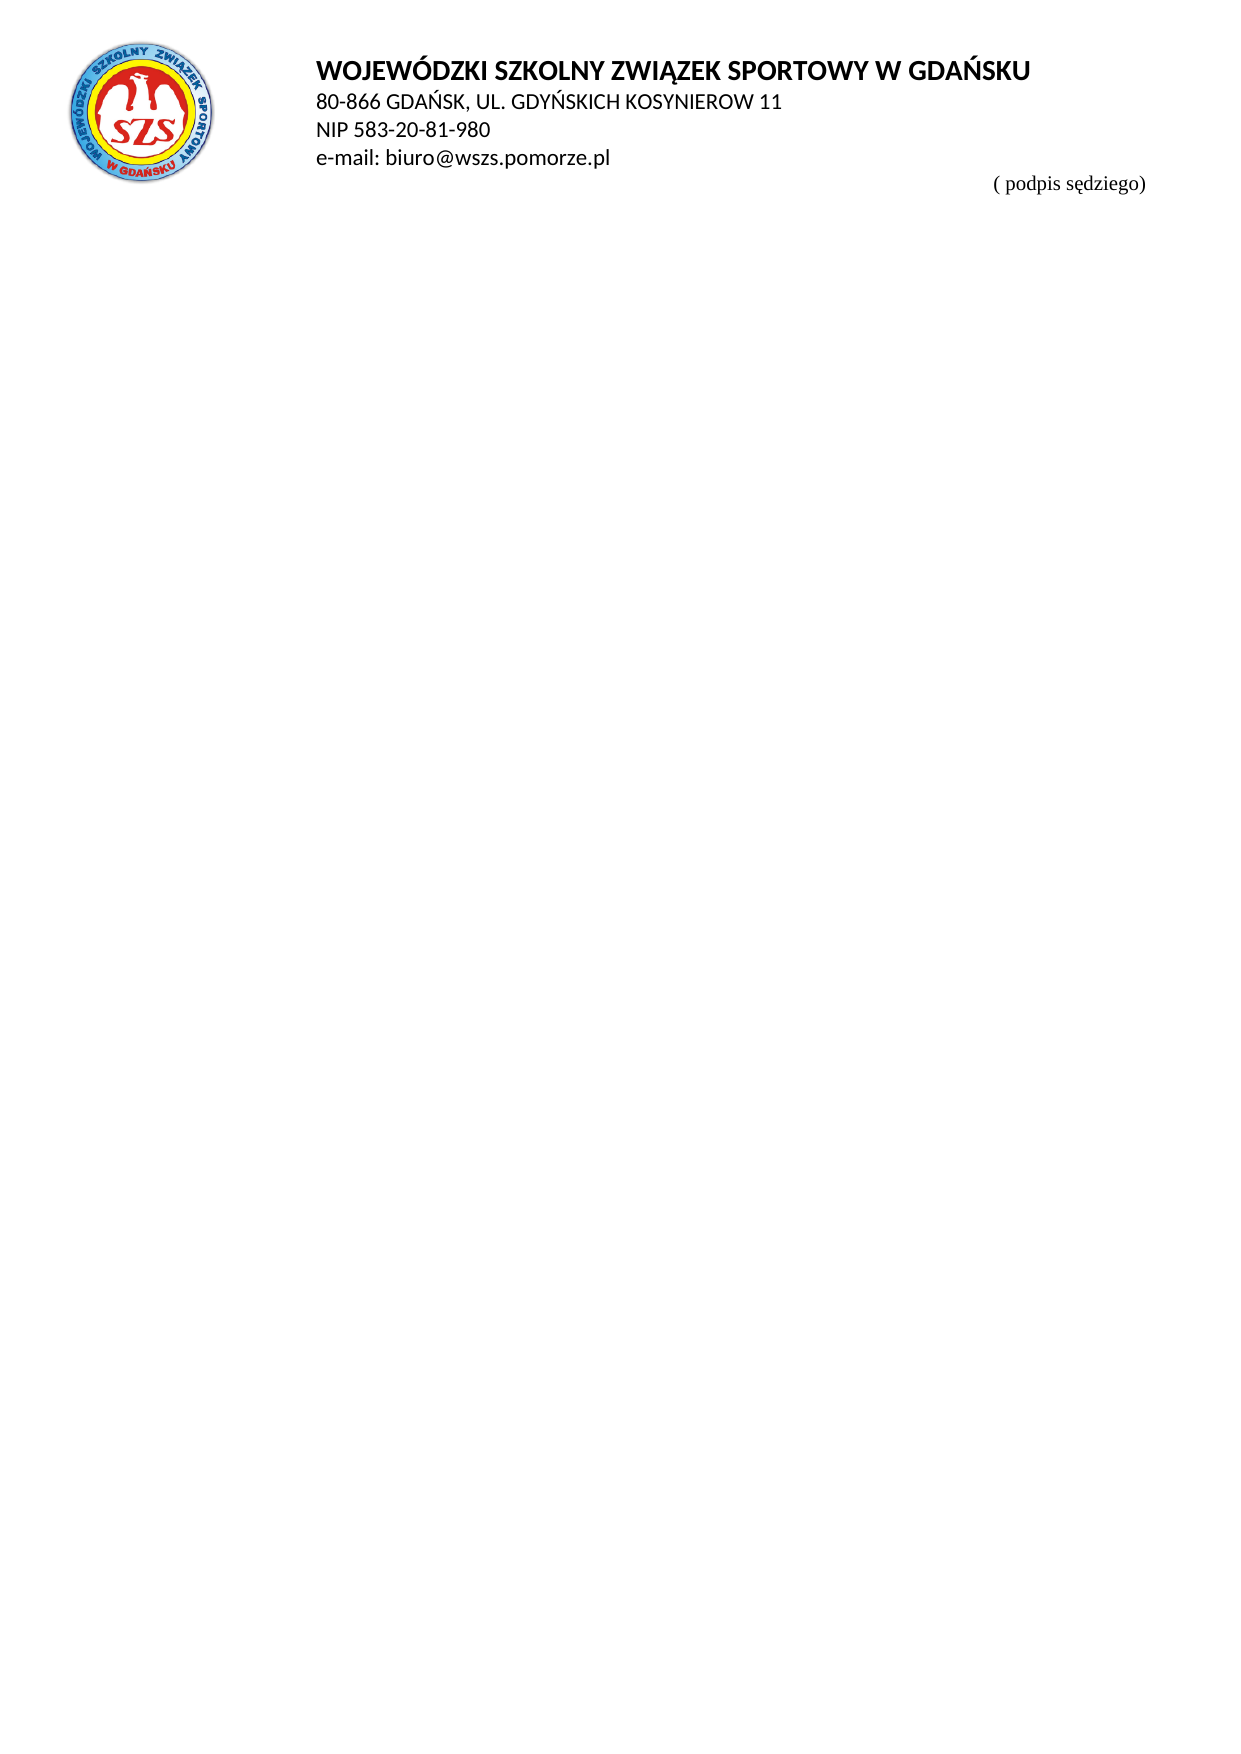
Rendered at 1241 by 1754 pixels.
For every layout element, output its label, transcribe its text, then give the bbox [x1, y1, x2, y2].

text ( podpis sędziego) [94, 171, 1146, 195]
